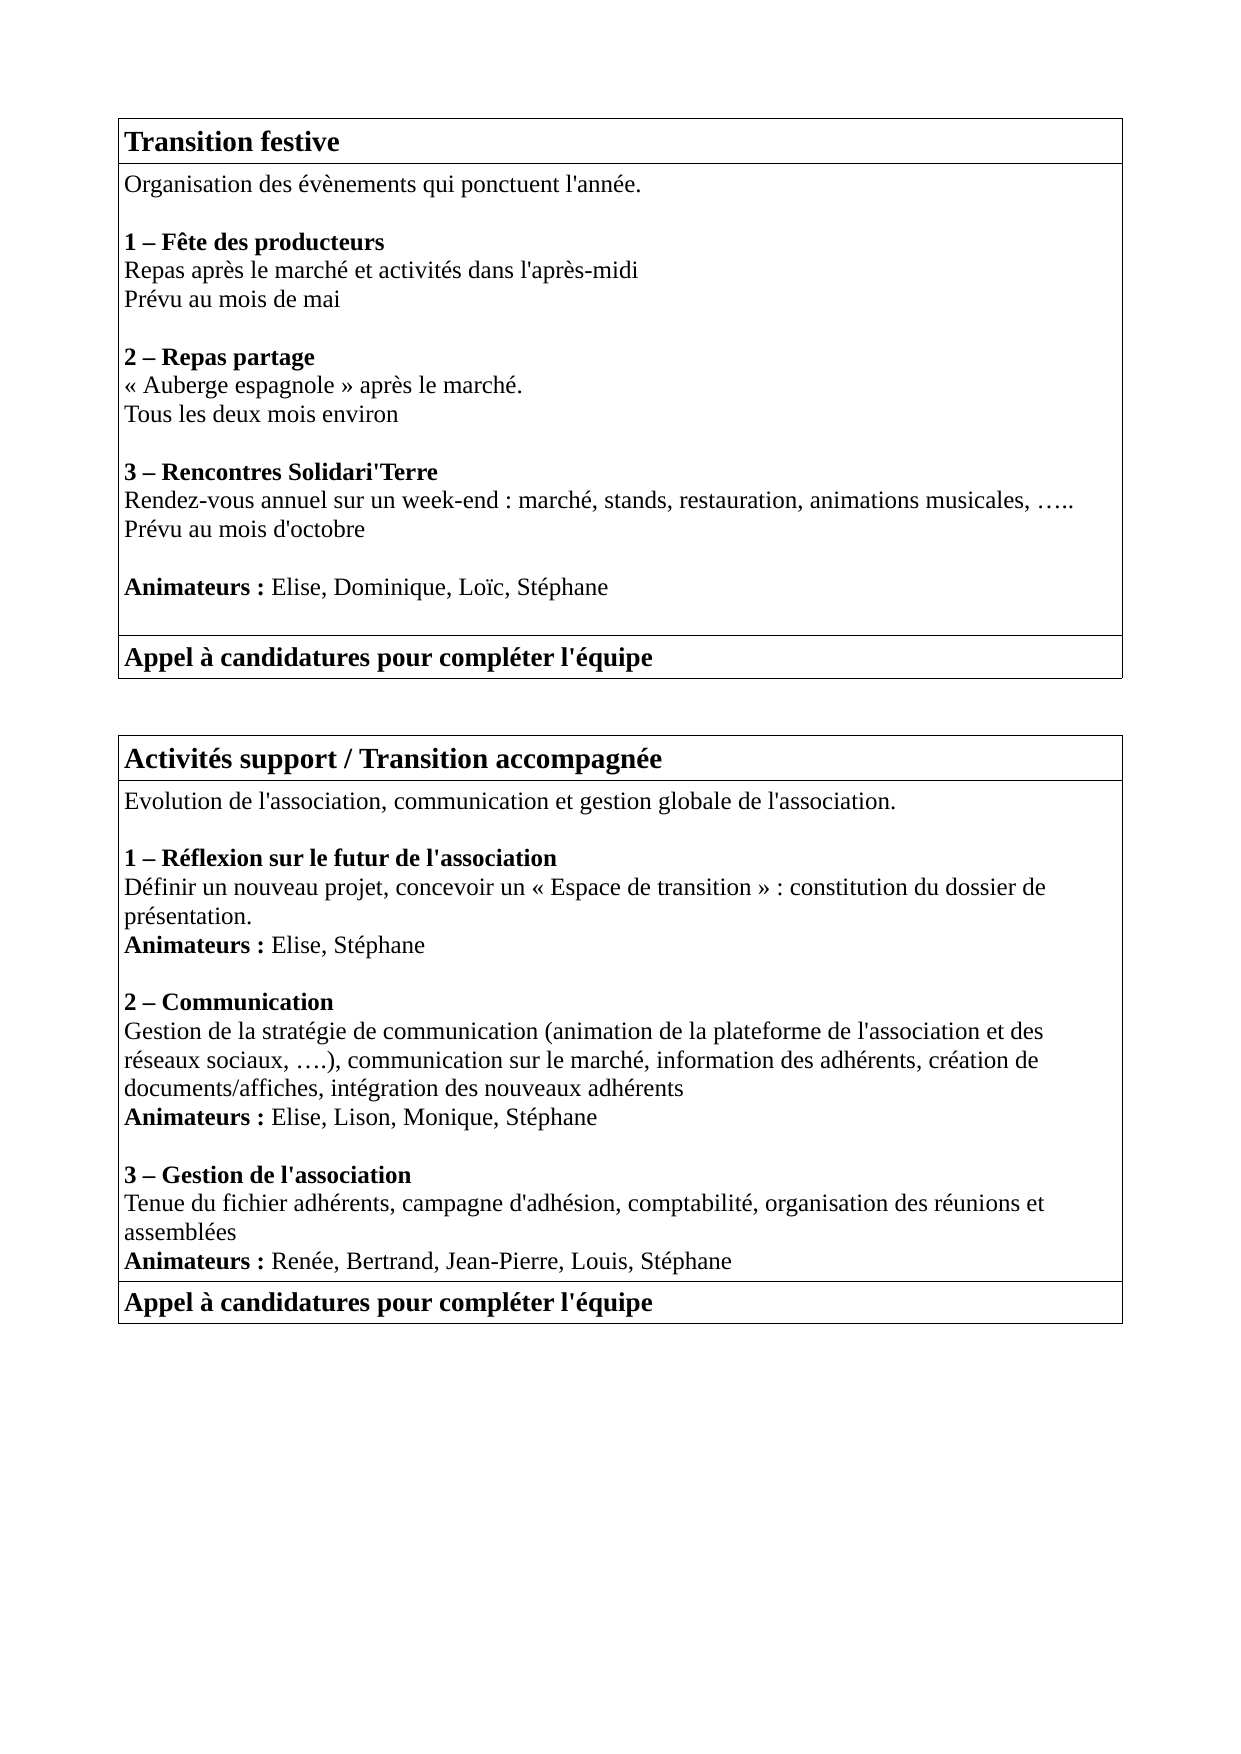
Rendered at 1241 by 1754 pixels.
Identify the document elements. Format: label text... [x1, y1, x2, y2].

table_cell Appel à candidatures pour compléter l'équipe [119, 1282, 1122, 1323]
table_header Activités support / Transition accompagnée [119, 736, 1122, 780]
table_cell Organisation des évènements qui ponctuent l'année. 1 – Fête des producteurs Repas après le marché et activités dans l'après-midi Prévu au mois de mai 2 – Repas partage « Auberge espagnole » après le marché. Tous les deux mois environ 3 – Rencontres Solidari'Terre Rendez-vous annuel sur un week-end : marché, stands, restauration, animations musicales, ….. Prévu au mois d'octobre Animateurs : Elise, Dominique, Loïc, Stéphane [119, 164, 1122, 635]
table_cell Evolution de l'association, communication et gestion globale de l'association. 1 – Réflexion sur le futur de l'association Définir un nouveau projet, concevoir un « Espace de transition » : constitution du dossier de présentation. Animateurs : Elise, Stéphane 2 – Communication Gestion de la stratégie de communication (animation de la plateforme de l'association et des réseaux sociaux, ….), communication sur le marché, information des adhérents, création de documents/affiches, intégration des nouveaux adhérents Animateurs : Elise, Lison, Monique, Stéphane 3 – Gestion de l'association Tenue du fichier adhérents, campagne d'adhésion, comptabilité, organisation des réunions et assemblées Animateurs : Renée, Bertrand, Jean-Pierre, Louis, Stéphane [119, 781, 1122, 1281]
table_header Transition festive [119, 119, 1122, 163]
table_cell Appel à candidatures pour compléter l'équipe [119, 636, 1122, 677]
